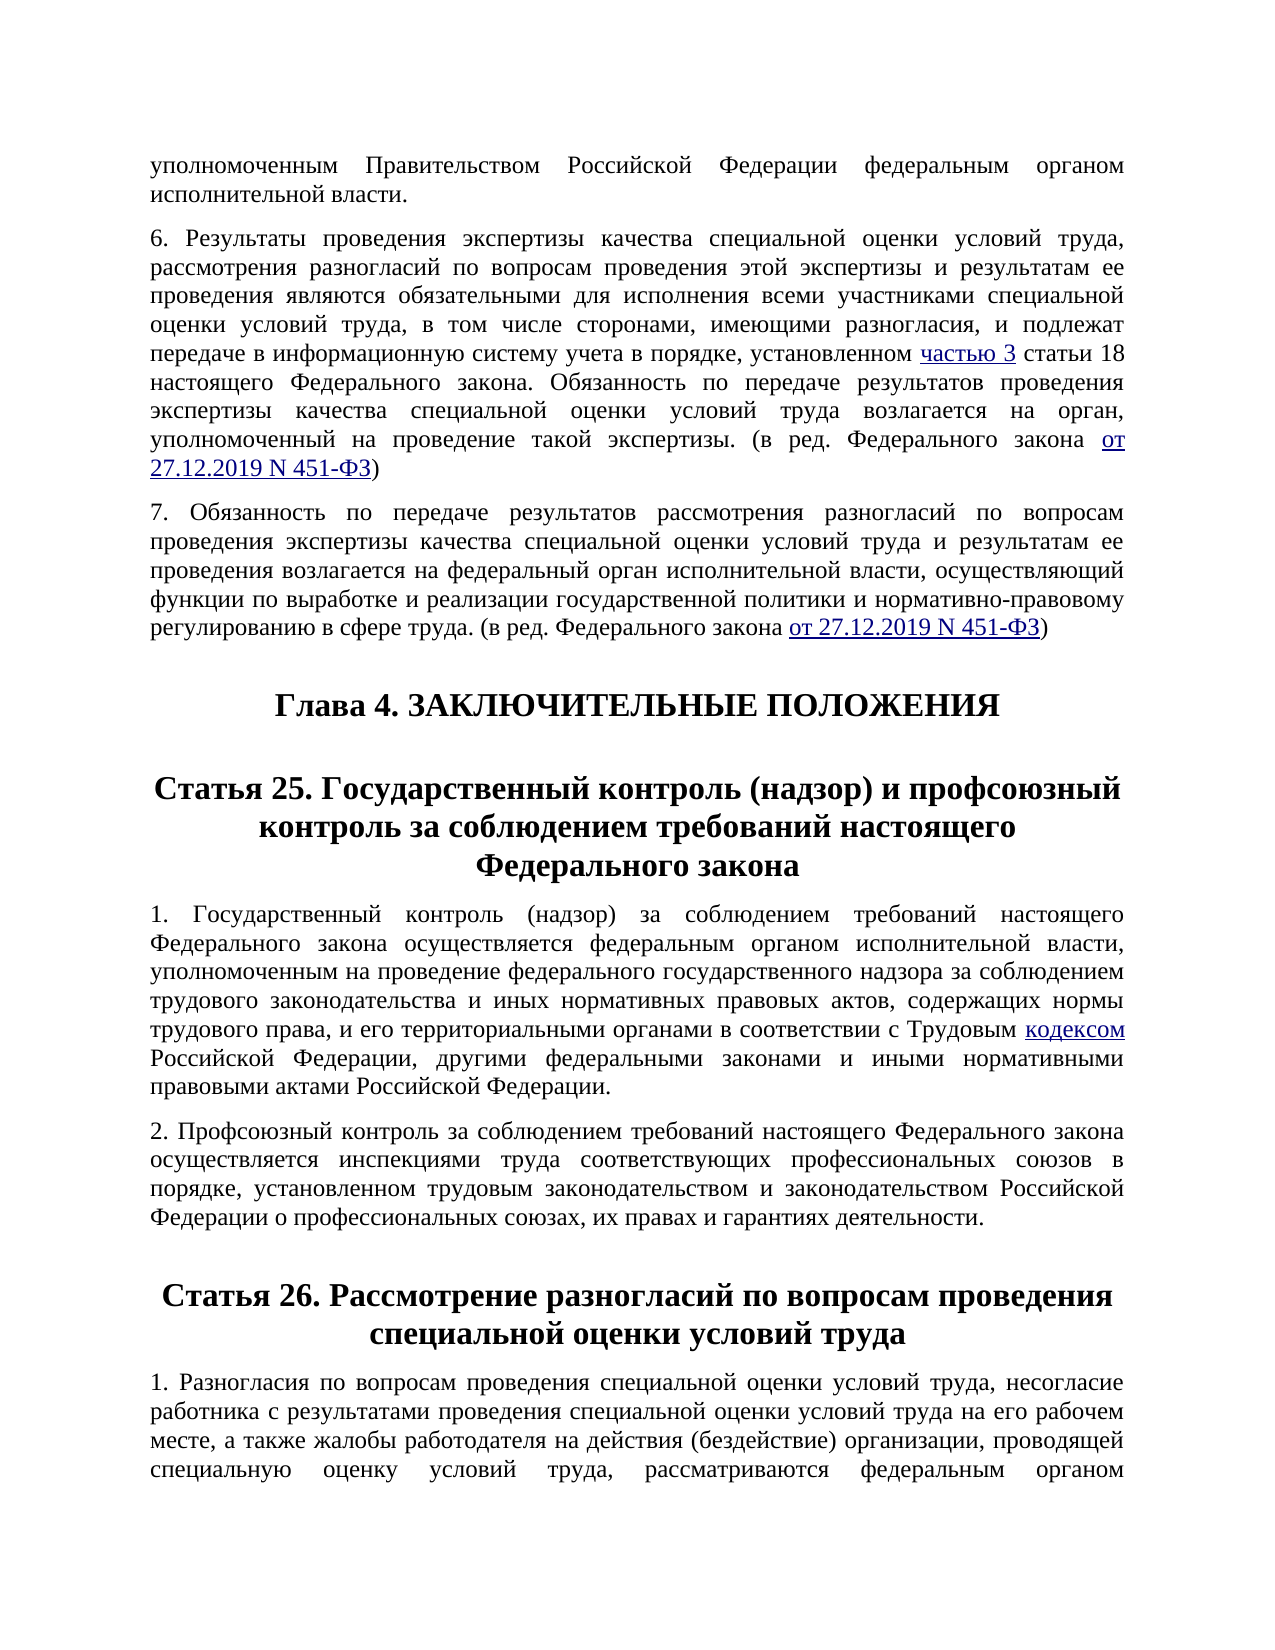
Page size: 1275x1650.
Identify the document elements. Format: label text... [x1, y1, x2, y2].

text 2. Профсоюзный контроль за соблюдением требований настоящего Федерального закона осуществляется инспекциями труда соответствующих профессиональных союзов в порядке, установленном трудовым законодательством и законодательством Российской Федерации о профессиональных союзах, их правах и гарантиях деятельности. [150, 1116, 1125, 1231]
text уполномоченным Правительством Российской Федерации федеральным органом исполнительной власти. [150, 150, 1125, 207]
text Статья 25. Государственный контроль (надзор) и профсоюзный контроль за соблюдением требований настоящего Федерального закона [150, 768, 1125, 883]
text 1. Разногласия по вопросам проведения специальной оценки условий труда, несогласие работника с результатами проведения специальной оценки условий труда на его рабочем месте, а также жалобы работодателя на действия (бездействие) организации, проводящей специальную оценку условий труда, рассматриваются федеральным органом [150, 1367, 1125, 1482]
text 7. Обязанность по передаче результатов рассмотрения разногласий по вопросам проведения экспертизы качества специальной оценки условий труда и результатам ее проведения возлагается на федеральный орган исполнительной власти, осуществляющий функции по выработке и реализации государственной политики и нормативно-правовому регулированию в сфере труда. (в ред. Федерального закона от 27.12.2019 N 451-ФЗ) [150, 497, 1125, 641]
text Глава 4. ЗАКЛЮЧИТЕЛЬНЫЕ ПОЛОЖЕНИЯ [150, 686, 1125, 724]
text Статья 26. Рассмотрение разногласий по вопросам проведения специальной оценки условий труда [150, 1275, 1125, 1352]
text 1. Государственный контроль (надзор) за соблюдением требований настоящего Федерального закона осуществляется федеральным органом исполнительной власти, уполномоченным на проведение федерального государственного надзора за соблюдением трудового законодательства и иных нормативных правовых актов, содержащих нормы трудового права, и его территориальными органами в соответствии с Трудовым кодексом Российской Федерации, другими федеральными законами и иными нормативными правовыми актами Российской Федерации. [150, 899, 1125, 1100]
text 6. Результаты проведения экспертизы качества специальной оценки условий труда, рассмотрения разногласий по вопросам проведения этой экспертизы и результатам ее проведения являются обязательными для исполнения всеми участниками специальной оценки условий труда, в том числе сторонами, имеющими разногласия, и подлежат передаче в информационную систему учета в порядке, установленном частью 3 статьи 18 настоящего Федерального закона. Обязанность по передаче результатов проведения экспертизы качества специальной оценки условий труда возлагается на орган, уполномоченный на проведение такой экспертизы. (в ред. Федерального закона от 27.12.2019 N 451-ФЗ) [150, 223, 1125, 482]
